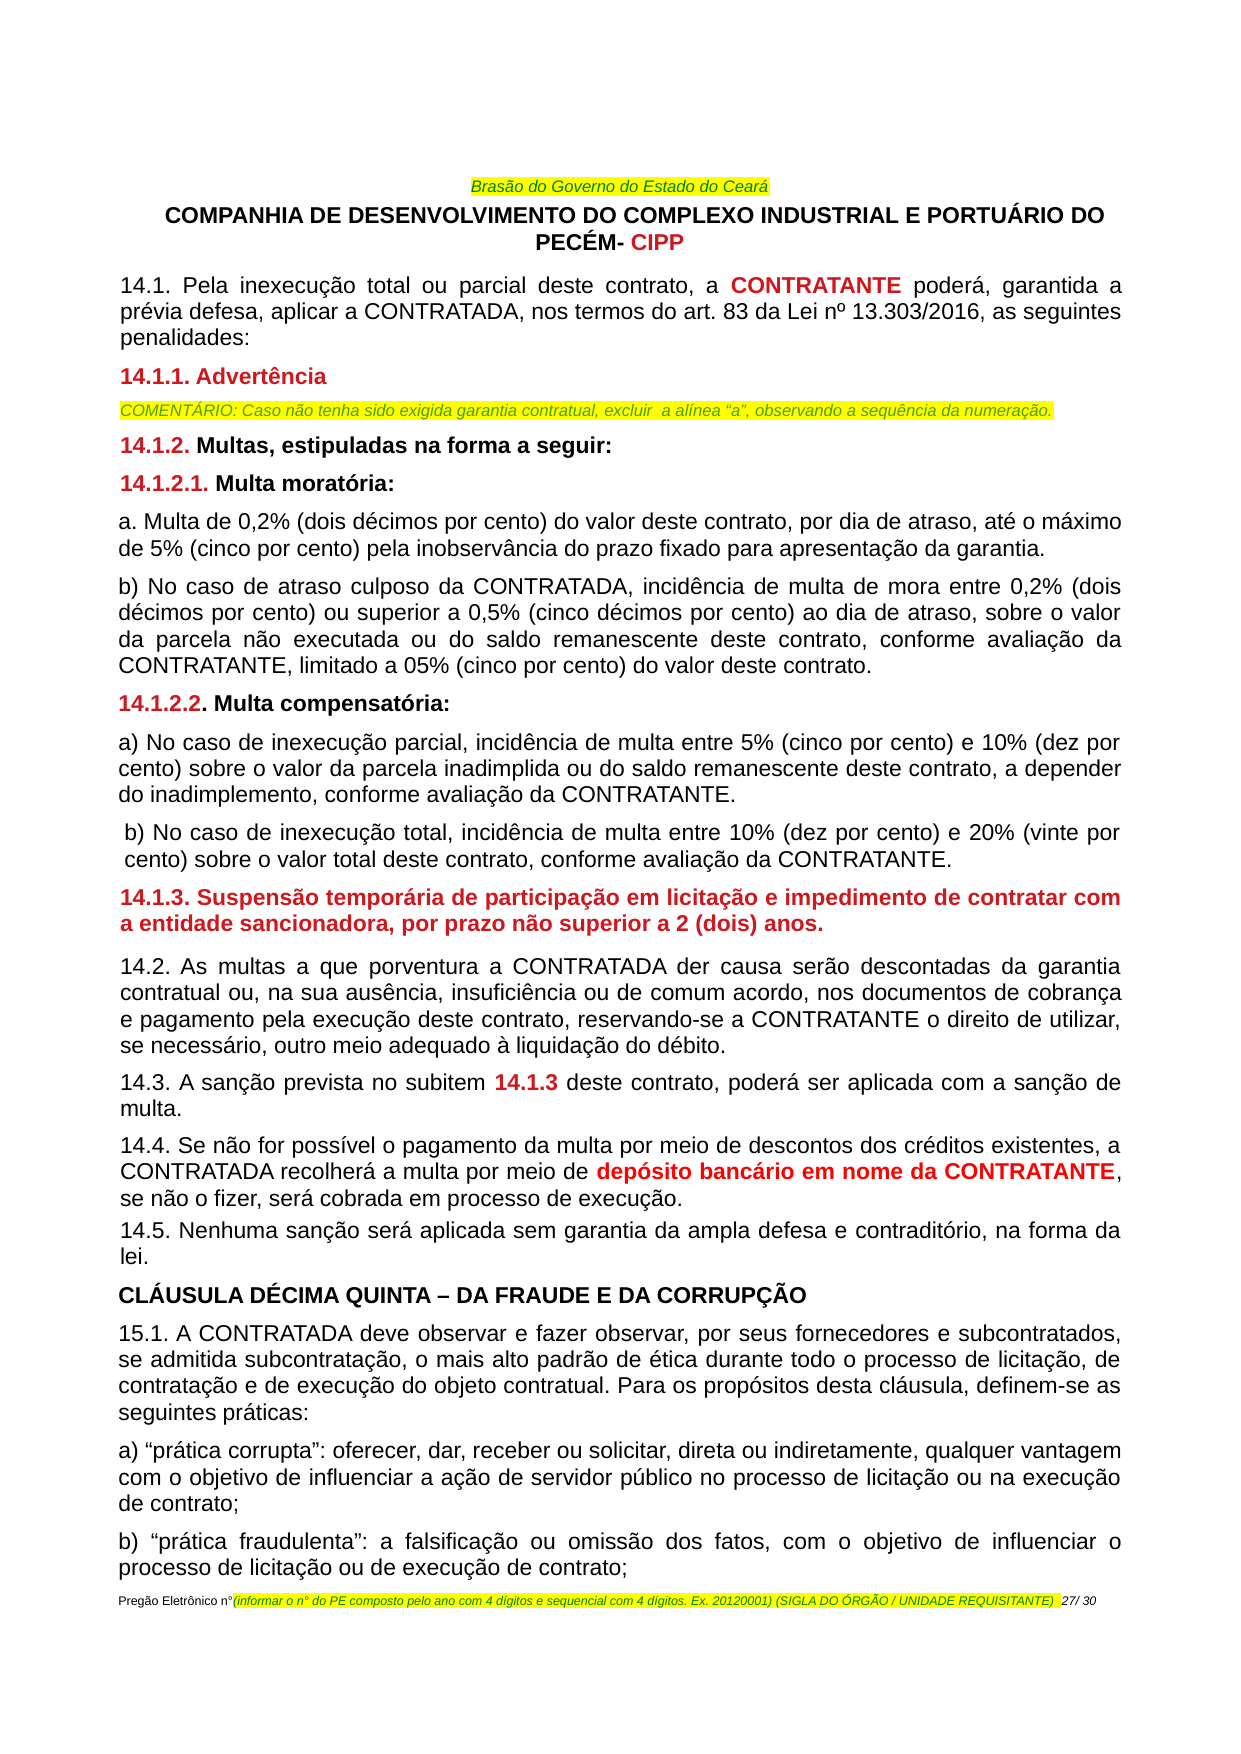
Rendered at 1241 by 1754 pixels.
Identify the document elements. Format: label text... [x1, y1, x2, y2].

text b) No caso de atraso culposo da CONTRATADA, incidência de multa de mora entre 0,2% (dois décimos por cento) ou superior a 0,5% (cinco décimos por cento) ao dia de atraso, sobre o valor da parcela não executada ou do saldo remanescente deste contrato, conforme avaliação da CONTRATANTE, limitado a 05% (cinco por cento) do valor deste contrato. [118, 573, 1122, 678]
text 14.4. Se não for possível o pagamento da multa por meio de descontos dos créditos existentes, a CONTRATADA recolherá a multa por meio de depósito bancário em nome da CONTRATANTE, se não o fizer, será cobrada em processo de execução. [120, 1132, 1122, 1211]
text COMENTÁRIO: Caso não tenha sido exigida garantia contratual, excluir a alínea “a”, observando a sequência da numeração. [120, 401, 1122, 420]
text CLÁUSULA DÉCIMA QUINTA – DA FRAUDE E DA CORRUPÇÃO [118, 1282, 1122, 1308]
text 14.1.2. Multas, estipuladas na forma a seguir: [120, 432, 1122, 458]
text 15.1. A CONTRATADA deve observar e fazer observar, por seus fornecedores e subcontratados, se admitida subcontratação, o mais alto padrão de ética durante todo o processo de licitação, de contratação e de execução do objeto contratual. Para os propósitos desta cláusula, definem-se as seguintes práticas: [118, 1320, 1122, 1425]
text 14.1.1. Advertência [120, 363, 1122, 389]
text 14.2. As multas a que porventura a CONTRATADA der causa serão descontadas da garantia contratual ou, na sua ausência, insuficiência ou de comum acordo, nos documentos de cobrança e pagamento pela execução deste contrato, reservando-se a CONTRATANTE o direito de utilizar, se necessário, outro meio adequado à liquidação do débito. [120, 953, 1122, 1058]
list a. Multa de 0,2% (dois décimos por cento) do valor deste contrato, por dia de atraso, até o máximo de 5% (cinco por cento) pela inobservância do prazo fixado para apresentação da garantia. [118, 508, 1122, 561]
text 14.3. A sanção prevista no subitem 14.1.3 deste contrato, poderá ser aplicada com a sanção de multa. [120, 1069, 1122, 1122]
text b) No caso de inexecução total, incidência de multa entre 10% (dez por cento) e 20% (vinte por cento) sobre o valor total deste contrato, conforme avaliação da CONTRATANTE. [124, 819, 1122, 872]
text 14.1. Pela inexecução total ou parcial deste contrato, a CONTRATANTE poderá, garantida a prévia defesa, aplicar a CONTRATADA, nos termos do art. 83 da Lei nº 13.303/2016, as seguintes penalidades: [120, 272, 1122, 351]
text 14.5. Nenhuma sanção será aplicada sem garantia da ampla defesa e contraditório, na forma da lei. [120, 1217, 1122, 1270]
text a) “prática corrupta”: oferecer, dar, receber ou solicitar, direta ou indiretamente, qualquer vantagem com o objetivo de influenciar a ação de servidor público no processo de licitação ou na execução de contrato; [118, 1437, 1122, 1516]
text 14.1.2.2. Multa compensatória: [118, 690, 1122, 717]
text b) “prática fraudulenta”: a falsificação ou omissão dos fatos, com o objetivo de influenciar o processo de licitação ou de execução de contrato; [118, 1528, 1122, 1581]
text 14.1.3. Suspensão temporária de participação em licitação e impedimento de contratar com a entidade sancionadora, por prazo não superior a 2 (dois) anos. [120, 884, 1122, 937]
text a) No caso de inexecução parcial, incidência de multa entre 5% (cinco por cento) e 10% (dez por cento) sobre o valor da parcela inadimplida ou do saldo remanescente deste contrato, a depender do inadimplemento, conforme avaliação da CONTRATANTE. [118, 728, 1122, 807]
text 14.1.2.1. Multa moratória: [120, 470, 1122, 496]
